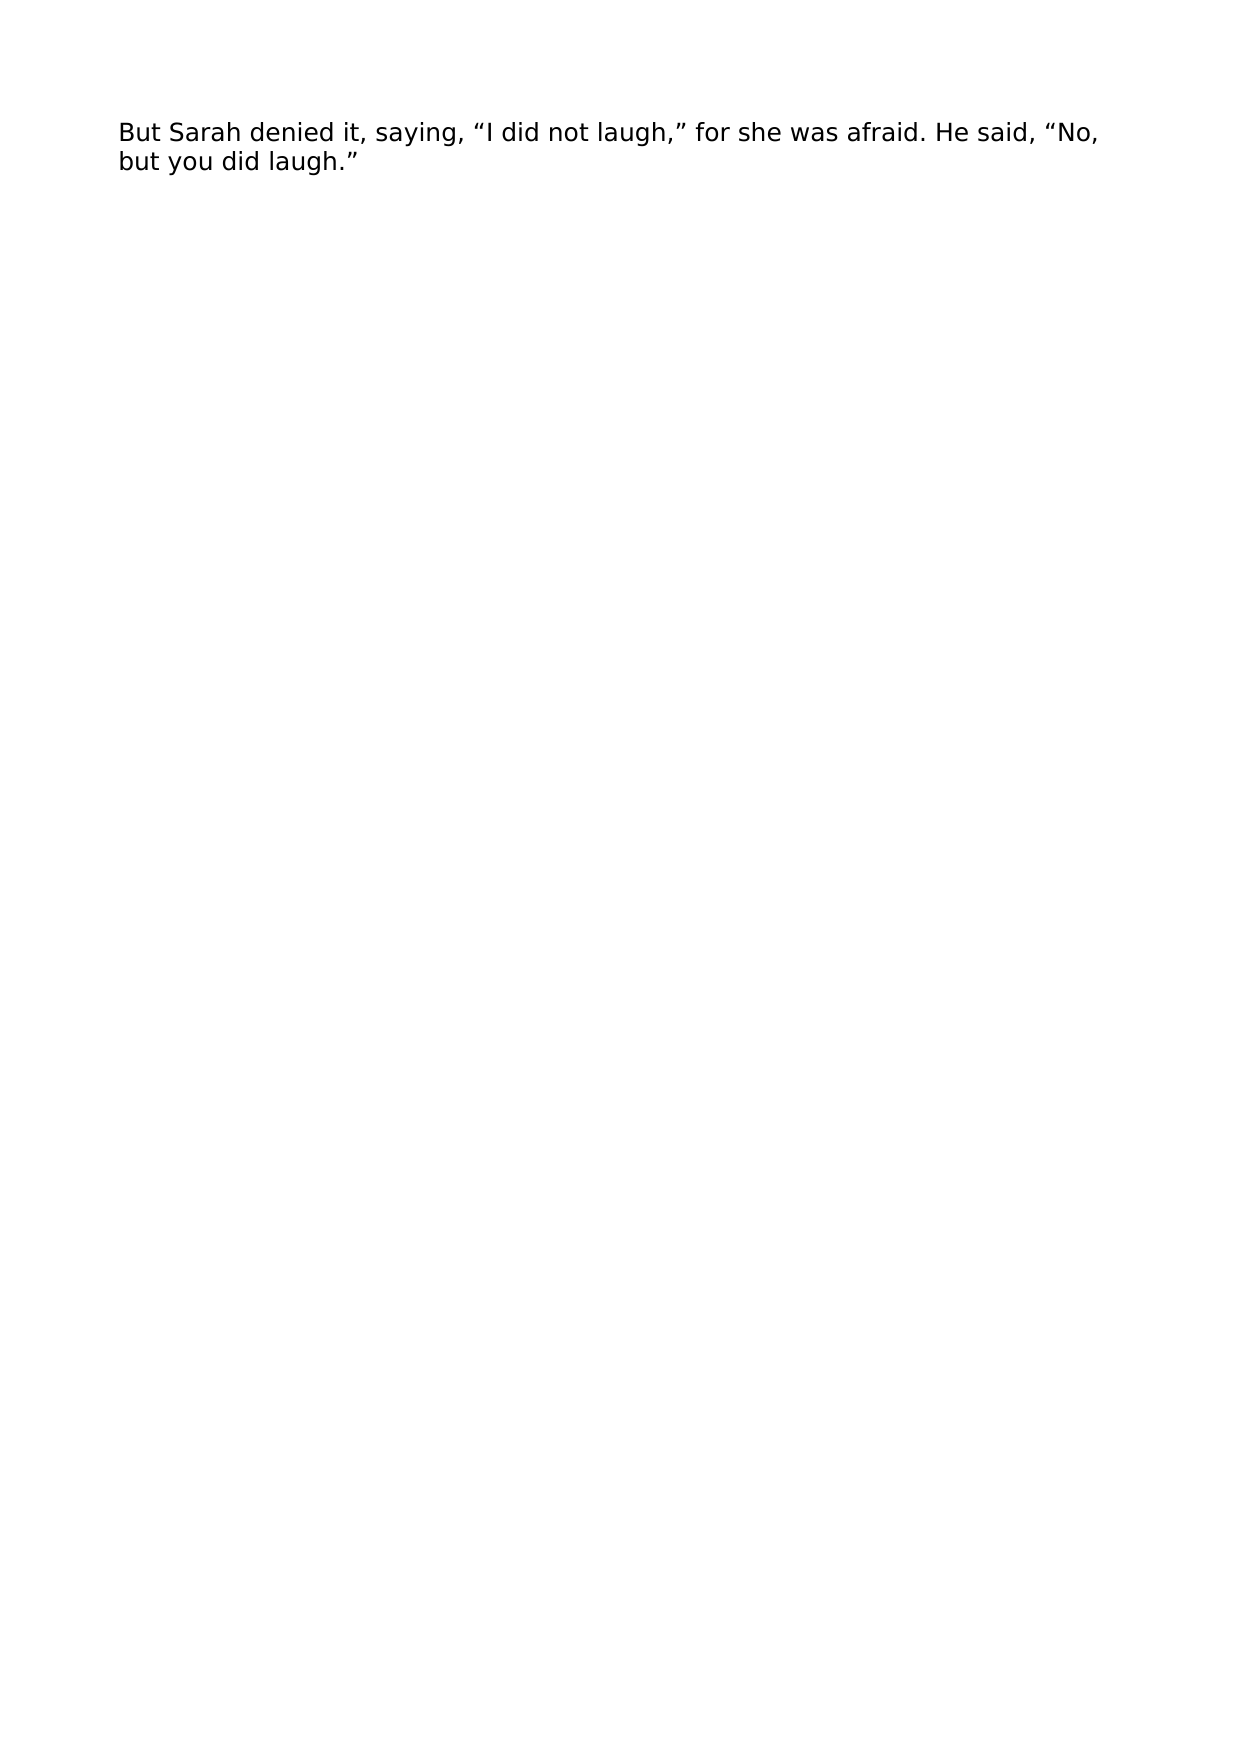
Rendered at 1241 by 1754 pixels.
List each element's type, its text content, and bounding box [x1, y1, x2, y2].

text But Sarah denied it, saying, “I did not laugh,” for she was afraid. He said, “No, but you did laugh.” [118, 118, 1122, 176]
